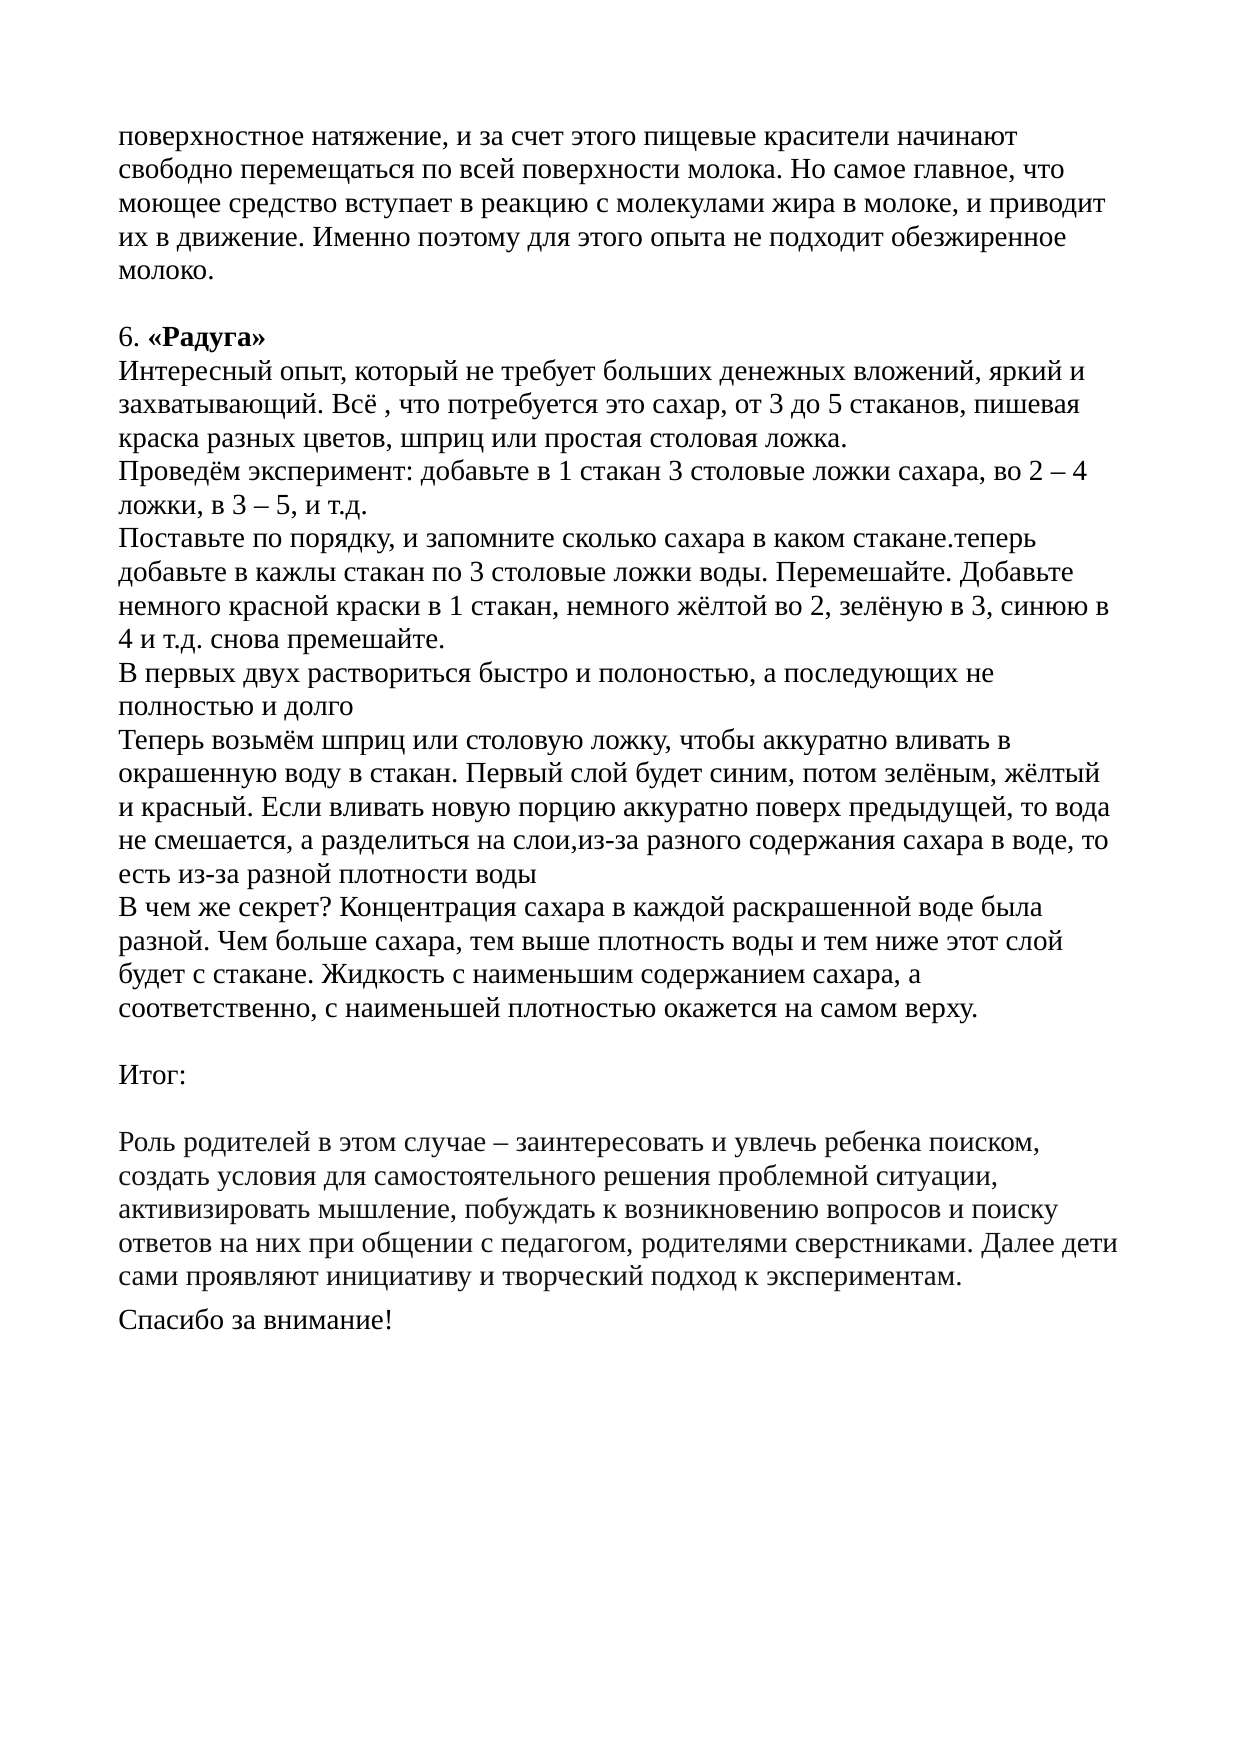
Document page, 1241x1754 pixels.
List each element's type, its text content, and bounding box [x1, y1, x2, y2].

text Спасибо за внимание! [118, 1302, 1122, 1336]
text В первых двух раствориться быстро и полоностью, а последующих не полностью и долго [118, 655, 1122, 722]
text поверхностное натяжение, и за счет этого пищевые красители начинают свободно перемещаться по всей поверхности молока. Но самое главное, что моющее средство вступает в реакцию с молекулами жира в молоке, и приводит их в движение. Именно поэтому для этого опыта не подходит обезжиренное молоко. [118, 118, 1122, 286]
text В чем же секрет? Концентрация сахара в каждой раскрашенной воде была разной. Чем больше сахара, тем выше плотность воды и тем ниже этот слой будет с стакане. Жидкость с наименьшим содержанием сахара, а соответственно, с наименьшей плотностью окажется на самом верху. [118, 889, 1122, 1024]
text Интересный опыт, который не требует больших денежных вложений, яркий и захватывающий. Всё , что потребуется это сахар, от 3 до 5 стаканов, пишевая краска разных цветов, шприц или простая столовая ложка. [118, 353, 1122, 453]
text Роль родителей в этом случае – заинтересовать и увлечь ребенка поиском, создать условия для самостоятельного решения проблемной ситуации, активизировать мышление, побуждать к возникновению вопросов и поиску ответов на них при общении с педагогом, родителями сверстниками. Далее дети сами проявляют инициативу и творческий подход к экспериментам. [118, 1124, 1122, 1292]
text Теперь возьмём шприц или столовую ложку, чтобы аккуратно вливать в окрашенную воду в стакан. Первый слой будет синим, потом зелёным, жёлтый и красный. Если вливать новую порцию аккуратно поверх предыдущей, то вода не смешается, а разделиться на слои,из-за разного содержания сахара в воде, то есть из-за разной плотности воды [118, 722, 1122, 889]
text Проведём эксперимент: добавьте в 1 стакан 3 столовые ложки сахара, во 2 – 4 ложки, в 3 – 5, и т.д. [118, 453, 1122, 521]
text Итог: [118, 1057, 1122, 1091]
text Поставьте по порядку, и запомните сколько сахара в каком стакане.теперь добавьте в кажлы стакан по 3 столовые ложки воды. Перемешайте. Добавьте немного красной краски в 1 стакан, немного жёлтой во 2, зелёную в 3, синюю в 4 и т.д. снова премешайте. [118, 521, 1122, 655]
text 6. «Радуга» [118, 319, 1122, 353]
